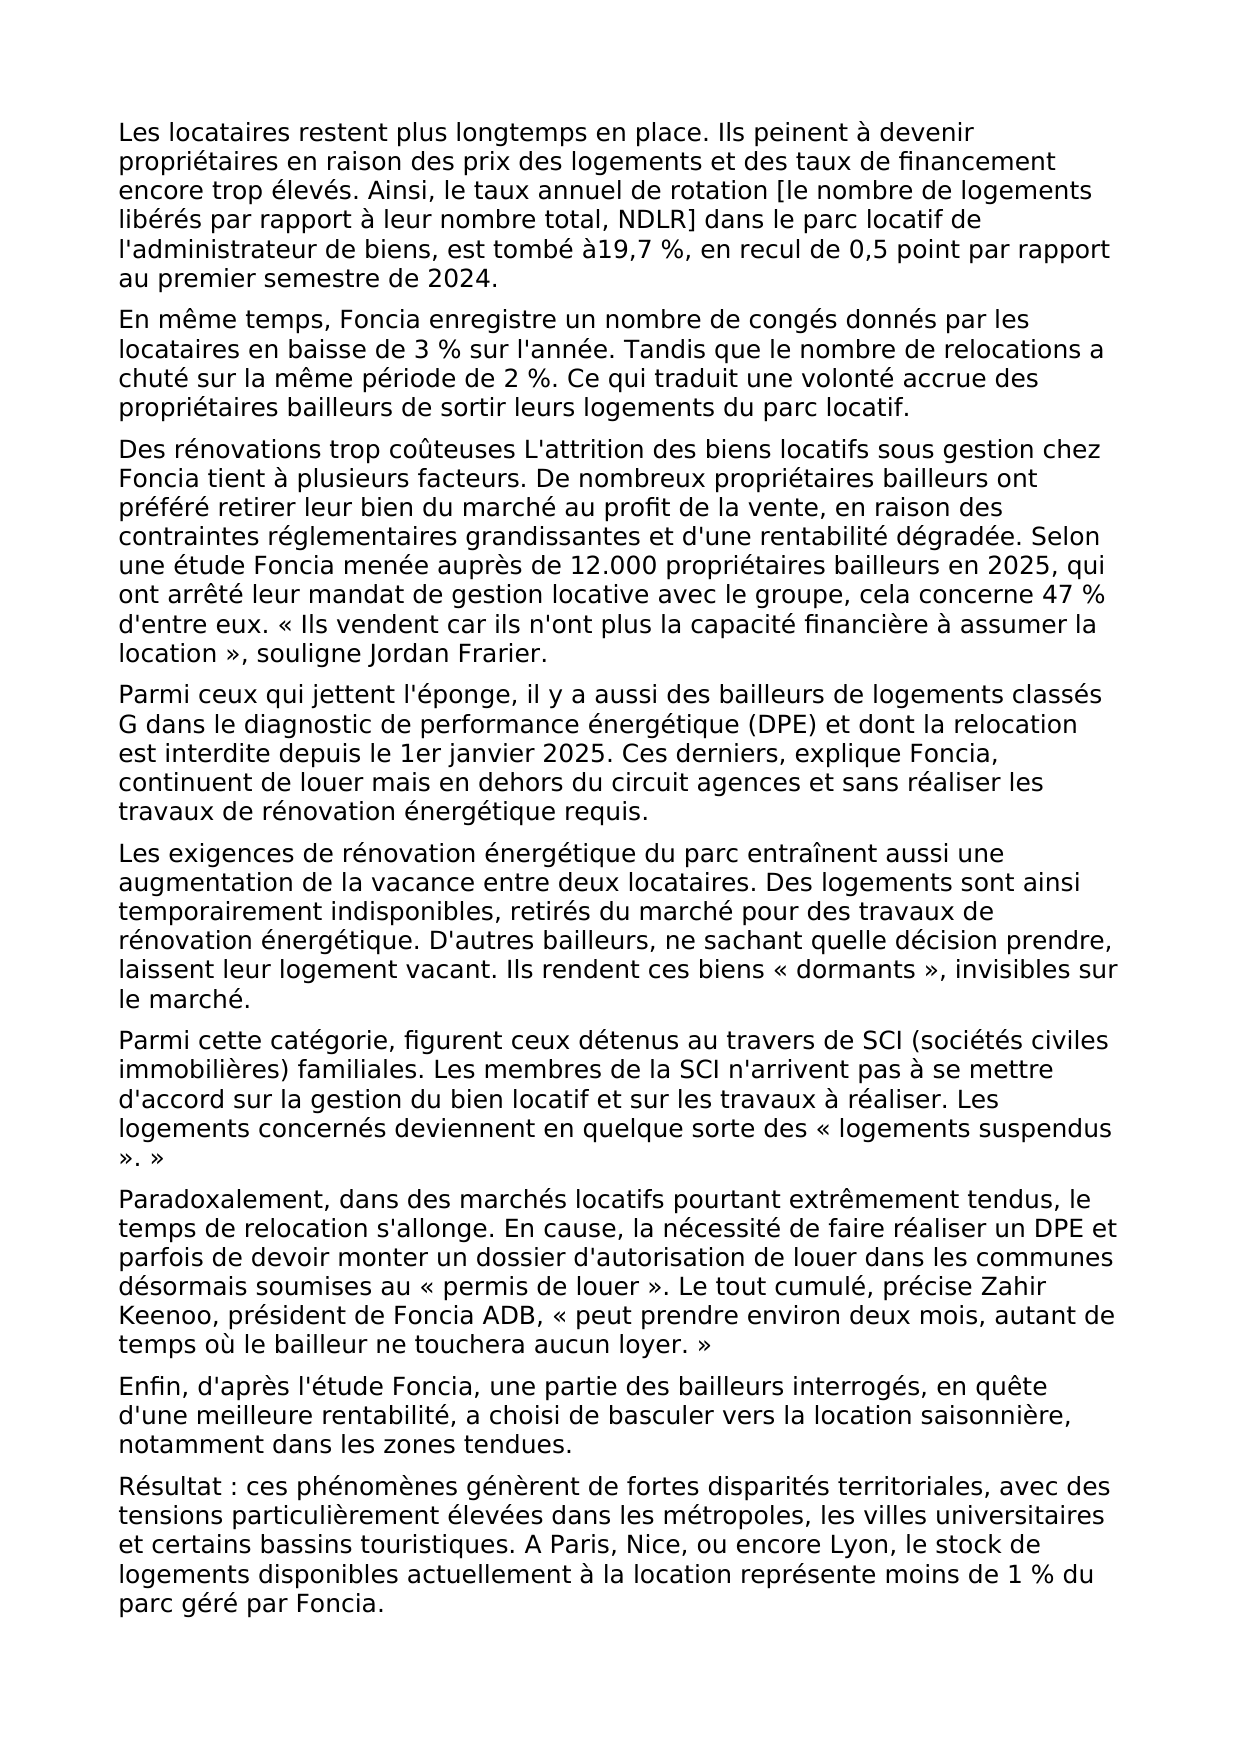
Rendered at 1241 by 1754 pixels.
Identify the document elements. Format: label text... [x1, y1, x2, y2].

text Parmi ceux qui jettent l'éponge, il y a aussi des bailleurs de logements classés G dans le diagnostic de performance énergétique (DPE) et dont la relocation est interdite depuis le 1er janvier 2025. Ces derniers, explique Foncia, continuent de louer mais en dehors du circuit agences et sans réaliser les travaux de rénovation énergétique requis. [118, 681, 1122, 826]
text En même temps, Foncia enregistre un nombre de congés donnés par les locataires en baisse de 3 % sur l'année. Tandis que le nombre de relocations a chuté sur la même période de 2 %. Ce qui traduit une volonté accrue des propriétaires bailleurs de sortir leurs logements du parc locatif. [118, 306, 1122, 422]
text Des rénovations trop coûteuses L'attrition des biens locatifs sous gestion chez Foncia tient à plusieurs facteurs. De nombreux propriétaires bailleurs ont préféré retirer leur bien du marché au profit de la vente, en raison des contraintes réglementaires grandissantes et d'une rentabilité dégradée. Selon une étude Foncia menée auprès de 12.000 propriétaires bailleurs en 2025, qui ont arrêté leur mandat de gestion locative avec le groupe, cela concerne 47 % d'entre eux. « Ils vendent car ils n'ont plus la capacité financière à assumer la location », souligne Jordan Frarier. [118, 435, 1122, 668]
text Résultat : ces phénomènes génèrent de fortes disparités territoriales, avec des tensions particulièrement élevées dans les métropoles, les villes universitaires et certains bassins touristiques. A Paris, Nice, ou encore Lyon, le stock de logements disponibles actuellement à la location représente moins de 1 % du parc géré par Foncia. [118, 1472, 1122, 1618]
text Les locataires restent plus longtemps en place. Ils peinent à devenir propriétaires en raison des prix des logements et des taux de financement encore trop élevés. Ainsi, le taux annuel de rotation [le nombre de logements libérés par rapport à leur nombre total, NDLR] dans le parc locatif de l'administrateur de biens, est tombé à19,7 %, en recul de 0,5 point par rapport au premier semestre de 2024. [118, 118, 1122, 293]
text Paradoxalement, dans des marchés locatifs pourtant extrêmement tendus, le temps de relocation s'allonge. En cause, la nécessité de faire réaliser un DPE et parfois de devoir monter un dossier d'autorisation de louer dans les communes désormais soumises au « permis de louer ». Le tout cumulé, précise Zahir Keenoo, président de Foncia ADB, « peut prendre environ deux mois, autant de temps où le bailleur ne touchera aucun loyer. » [118, 1185, 1122, 1360]
text Parmi cette catégorie, figurent ceux détenus au travers de SCI (sociétés civiles immobilières) familiales. Les membres de la SCI n'arrivent pas à se mettre d'accord sur la gestion du bien locatif et sur les travaux à réaliser. Les logements concernés deviennent en quelque sorte des « logements suspendus ». » [118, 1026, 1122, 1172]
text Enfin, d'après l'étude Foncia, une partie des bailleurs interrogés, en quête d'une meilleure rentabilité, a choisi de basculer vers la location saisonnière, notamment dans les zones tendues. [118, 1372, 1122, 1460]
text Les exigences de rénovation énergétique du parc entraînent aussi une augmentation de la vacance entre deux locataires. Des logements sont ainsi temporairement indisponibles, retirés du marché pour des travaux de rénovation énergétique. D'autres bailleurs, ne sachant quelle décision prendre, laissent leur logement vacant. Ils rendent ces biens « dormants », invisibles sur le marché. [118, 839, 1122, 1014]
